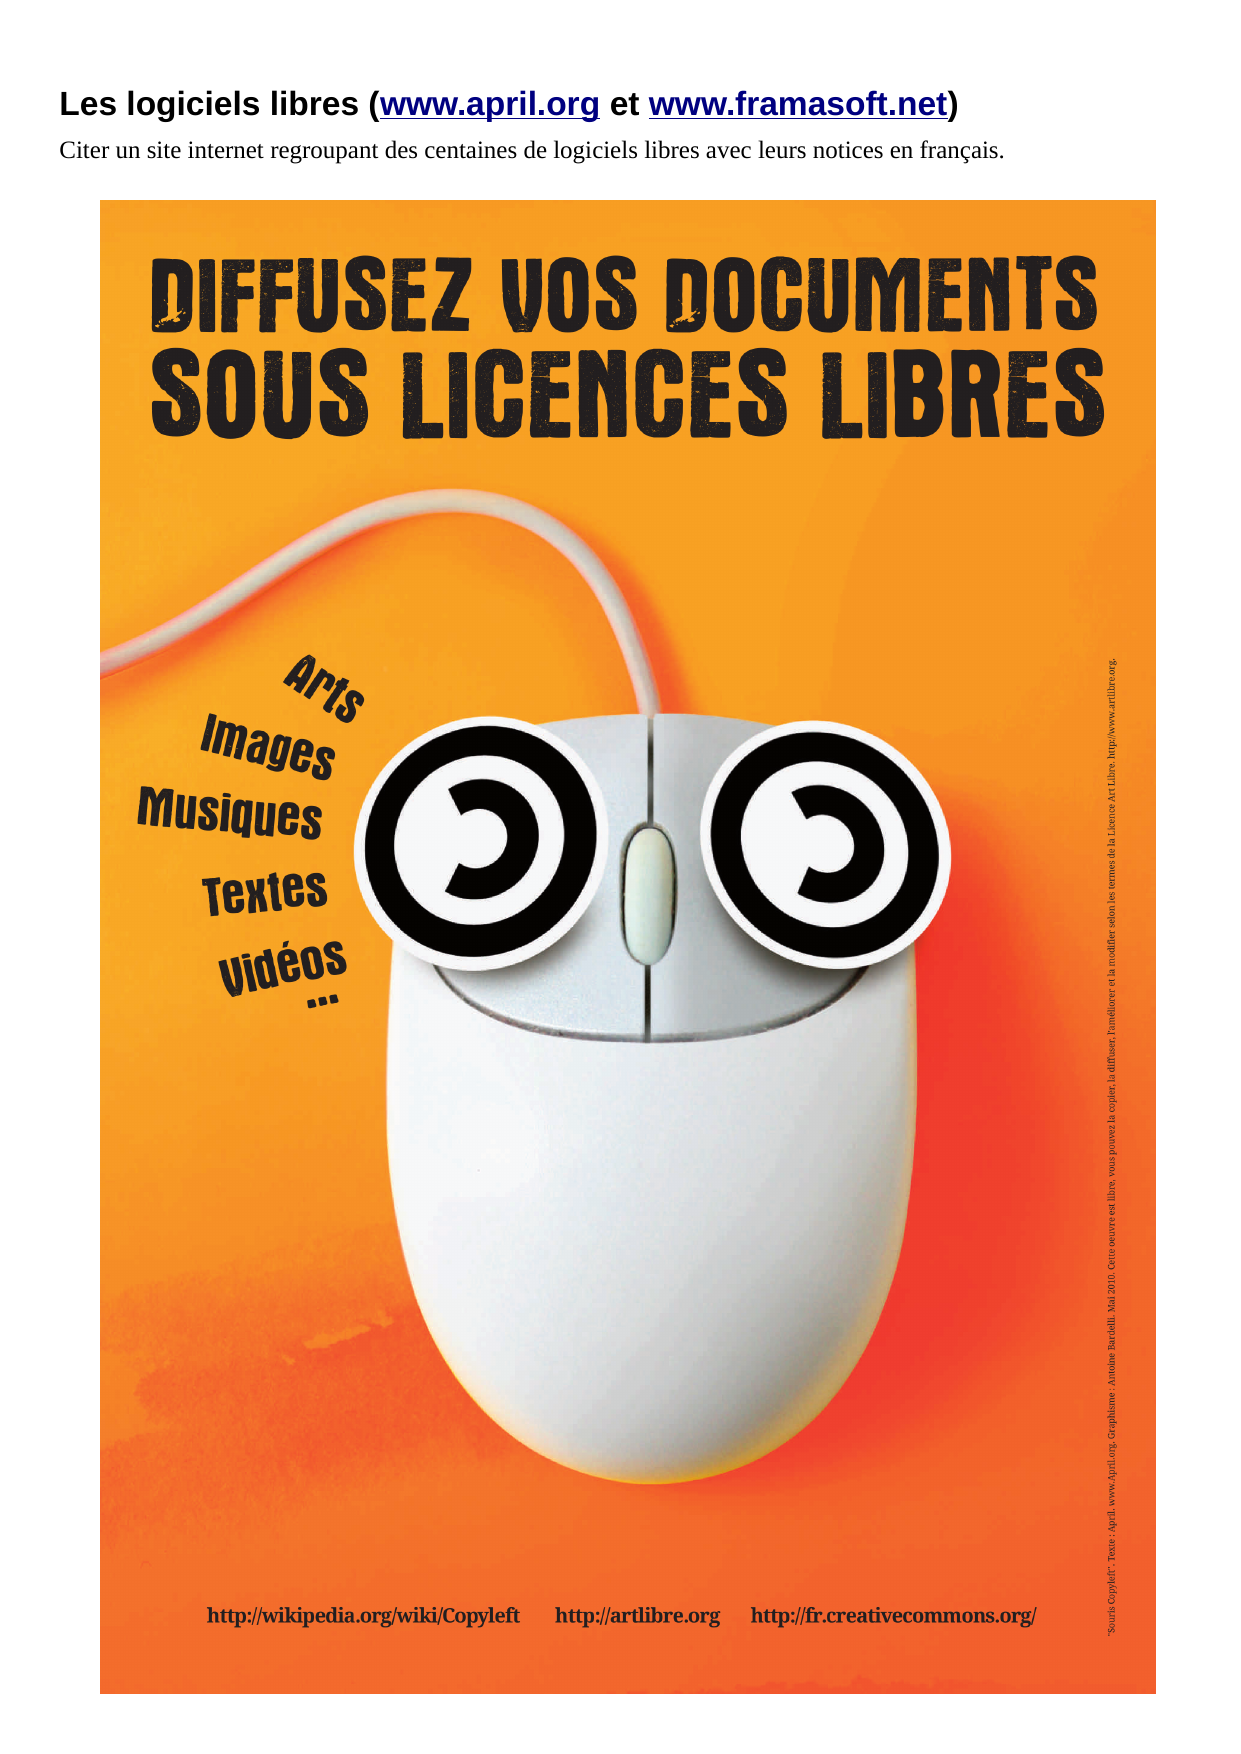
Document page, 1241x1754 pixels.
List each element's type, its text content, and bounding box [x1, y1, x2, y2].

subtitle Les logiciels libres (www.april.org et www.framasoft.net) [59, 84, 1181, 123]
text Citer un site internet regroupant des centaines de logiciels libres avec leurs notices en français. [59, 135, 1181, 164]
picture [100, 200, 1156, 1694]
